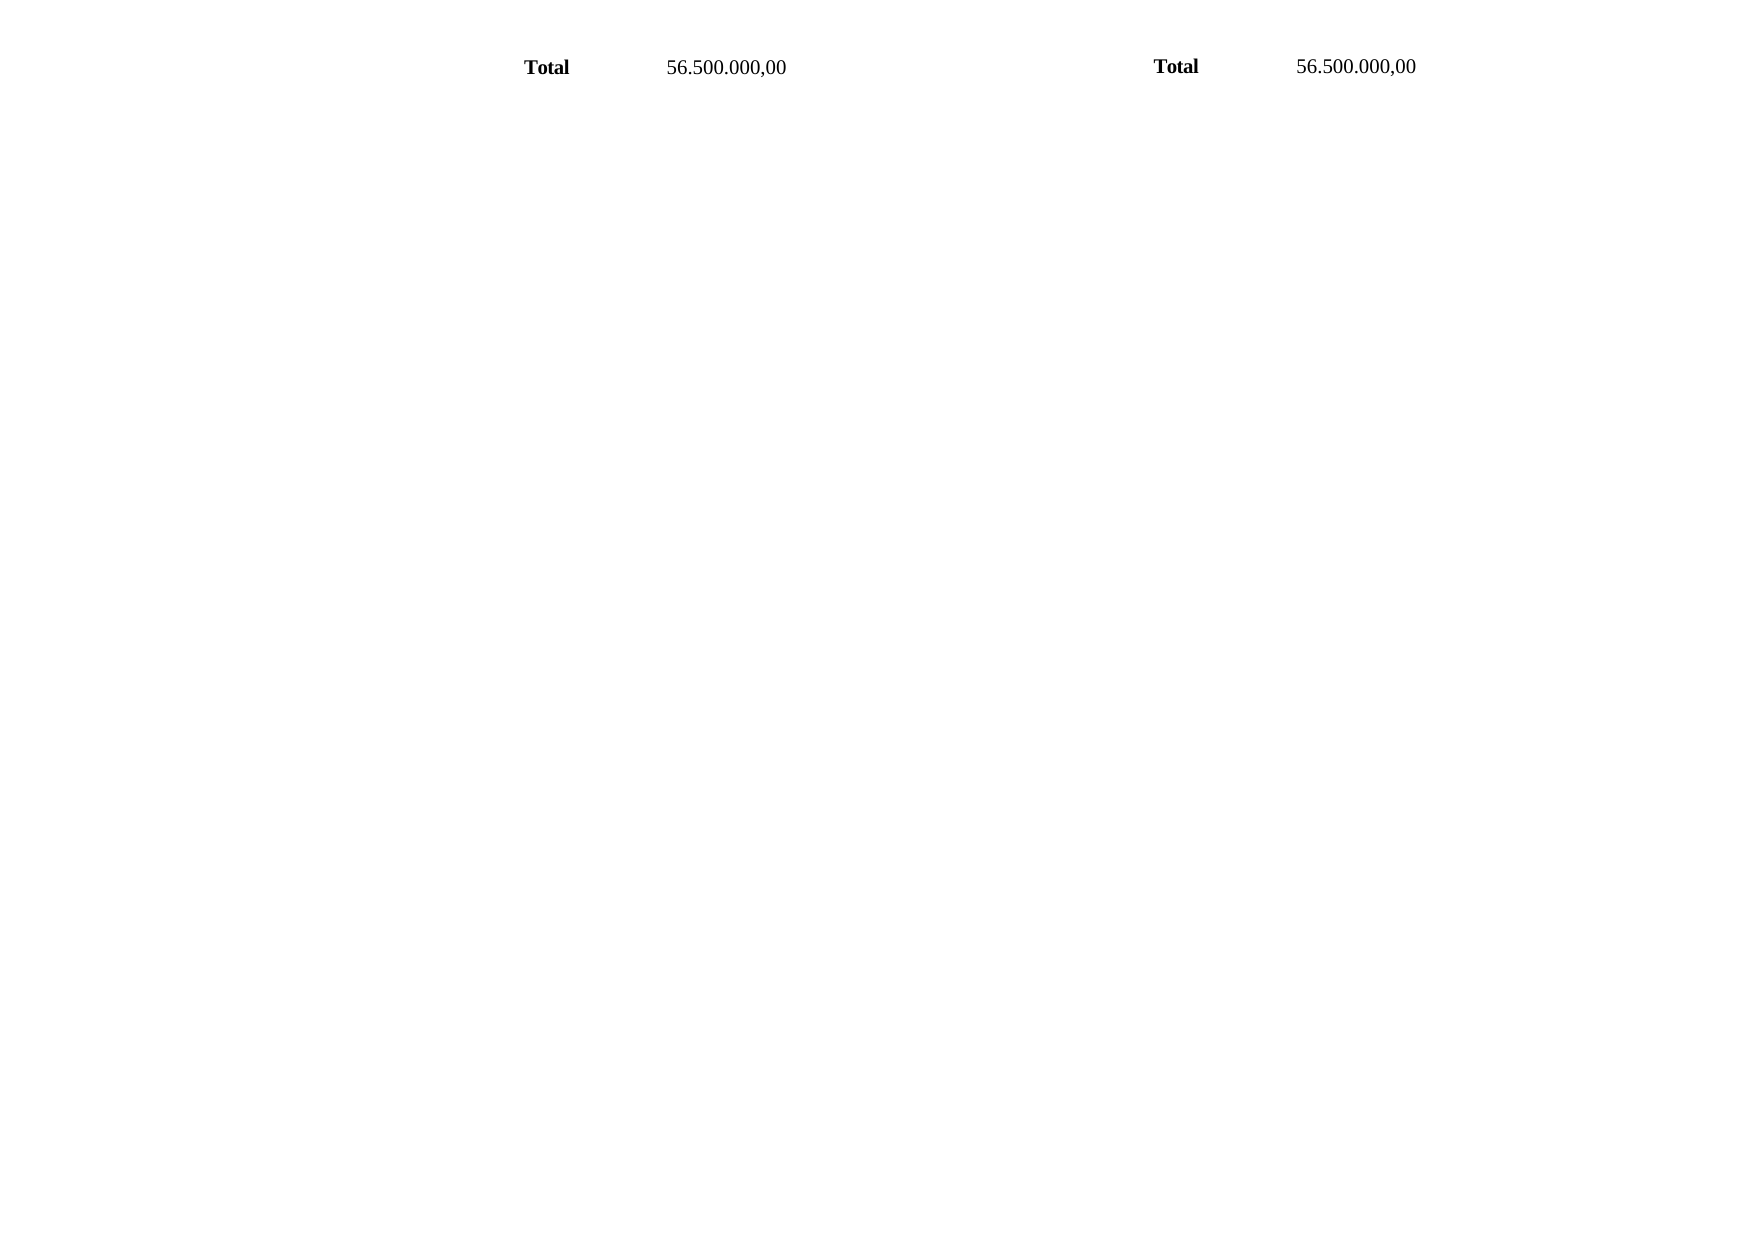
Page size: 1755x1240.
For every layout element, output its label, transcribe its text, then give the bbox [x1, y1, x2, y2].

table_cell [804, 42, 1101, 89]
table_cell 56.500.000,00 [618, 42, 804, 89]
table_cell Total [1101, 42, 1248, 89]
table_cell [185, 42, 469, 89]
table_cell Total [469, 42, 618, 89]
table_cell 56.500.000,00 [1248, 42, 1423, 89]
